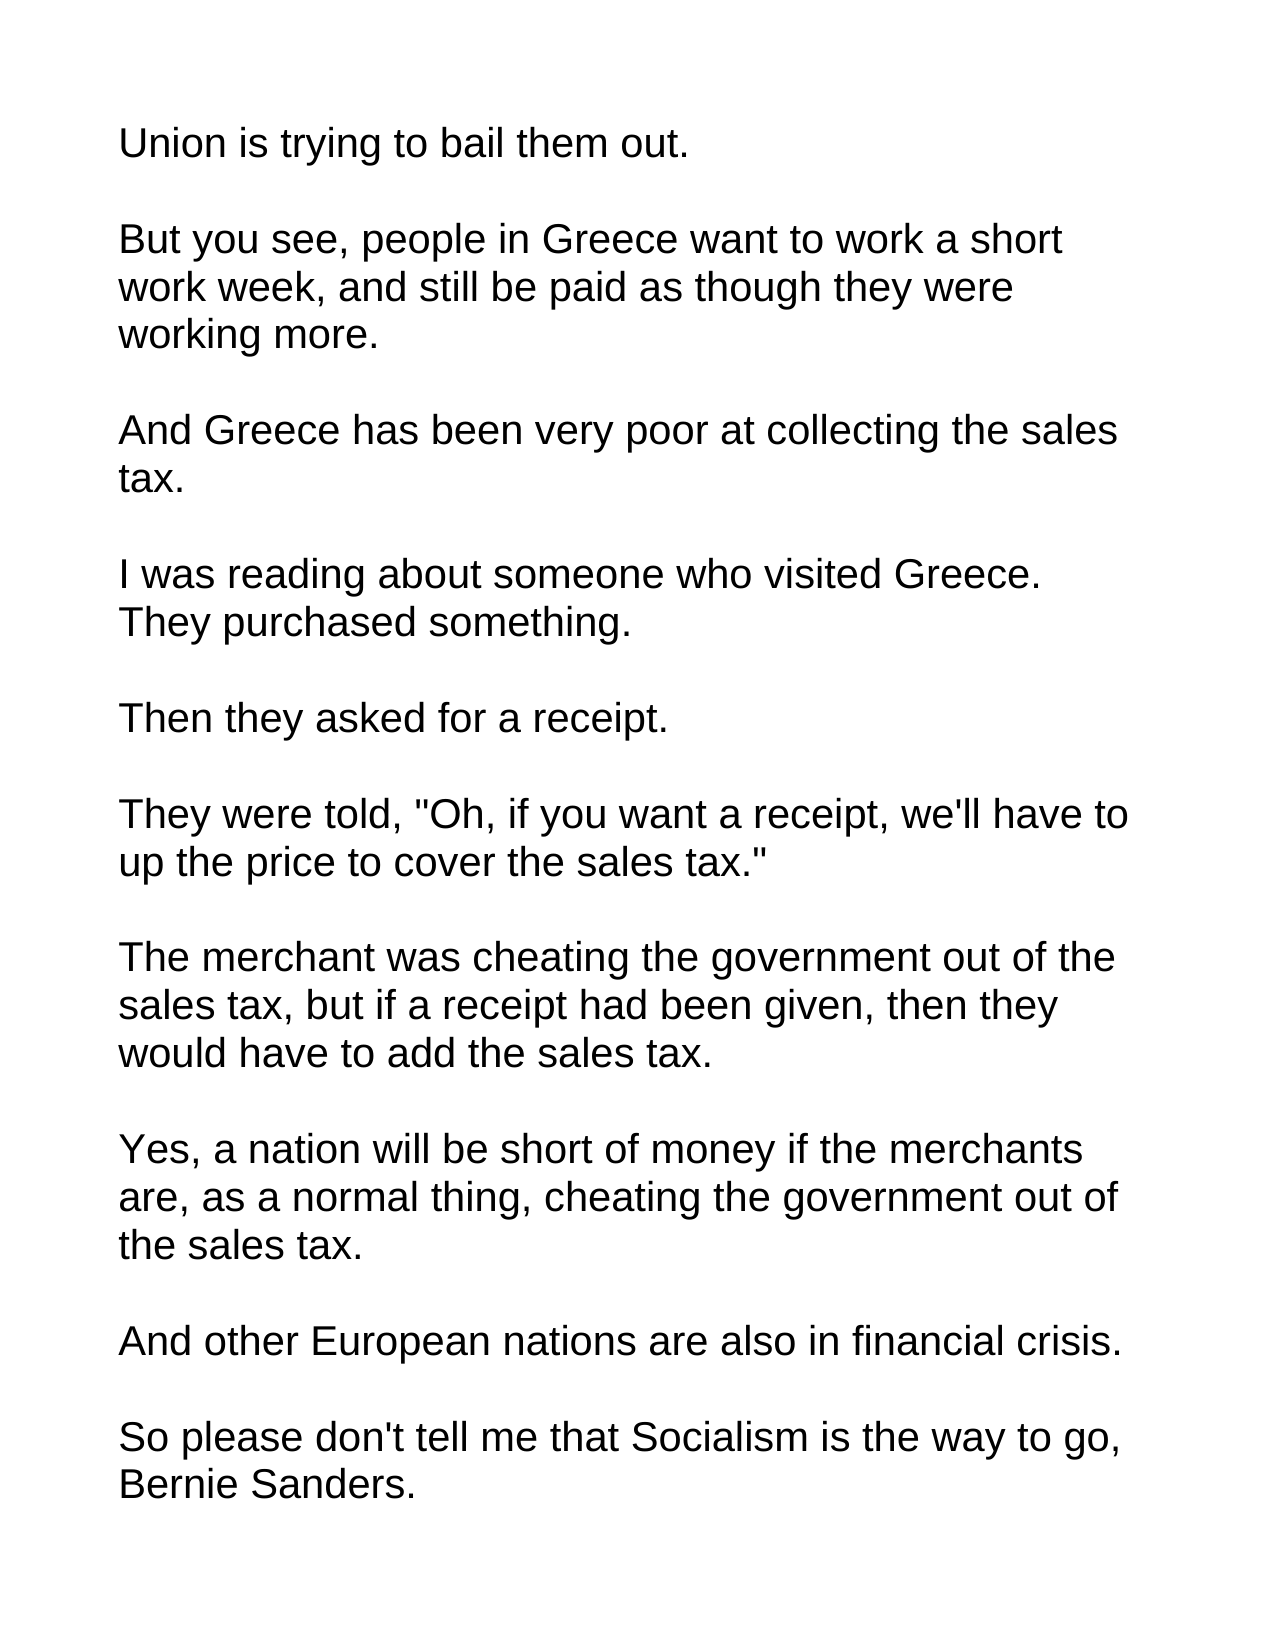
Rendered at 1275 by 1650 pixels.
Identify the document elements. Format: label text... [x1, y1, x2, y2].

text So please don't tell me that Socialism is the way to go, Bernie Sanders. [118, 1412, 1157, 1508]
text They were told, "Oh, if you want a receipt, we'll have to up the price to cover the sales tax." [118, 789, 1157, 885]
text The merchant was cheating the government out of the sales tax, but if a receipt had been given, then they would have to add the sales tax. [118, 933, 1157, 1076]
text But you see, people in Greece want to work a short work week, and still be paid as though they were working more. [118, 214, 1157, 358]
text Then they asked for a receipt. [118, 693, 1157, 741]
text And Greece has been very poor at collecting the sales tax. [118, 406, 1157, 501]
text I was reading about someone who visited Greece. They purchased something. [118, 549, 1157, 645]
text Union is trying to bail them out. [118, 118, 1157, 166]
text Yes, a nation will be short of money if the merchants are, as a normal thing, cheating the government out of the sales tax. [118, 1124, 1157, 1268]
text And other European nations are also in financial crisis. [118, 1316, 1157, 1364]
